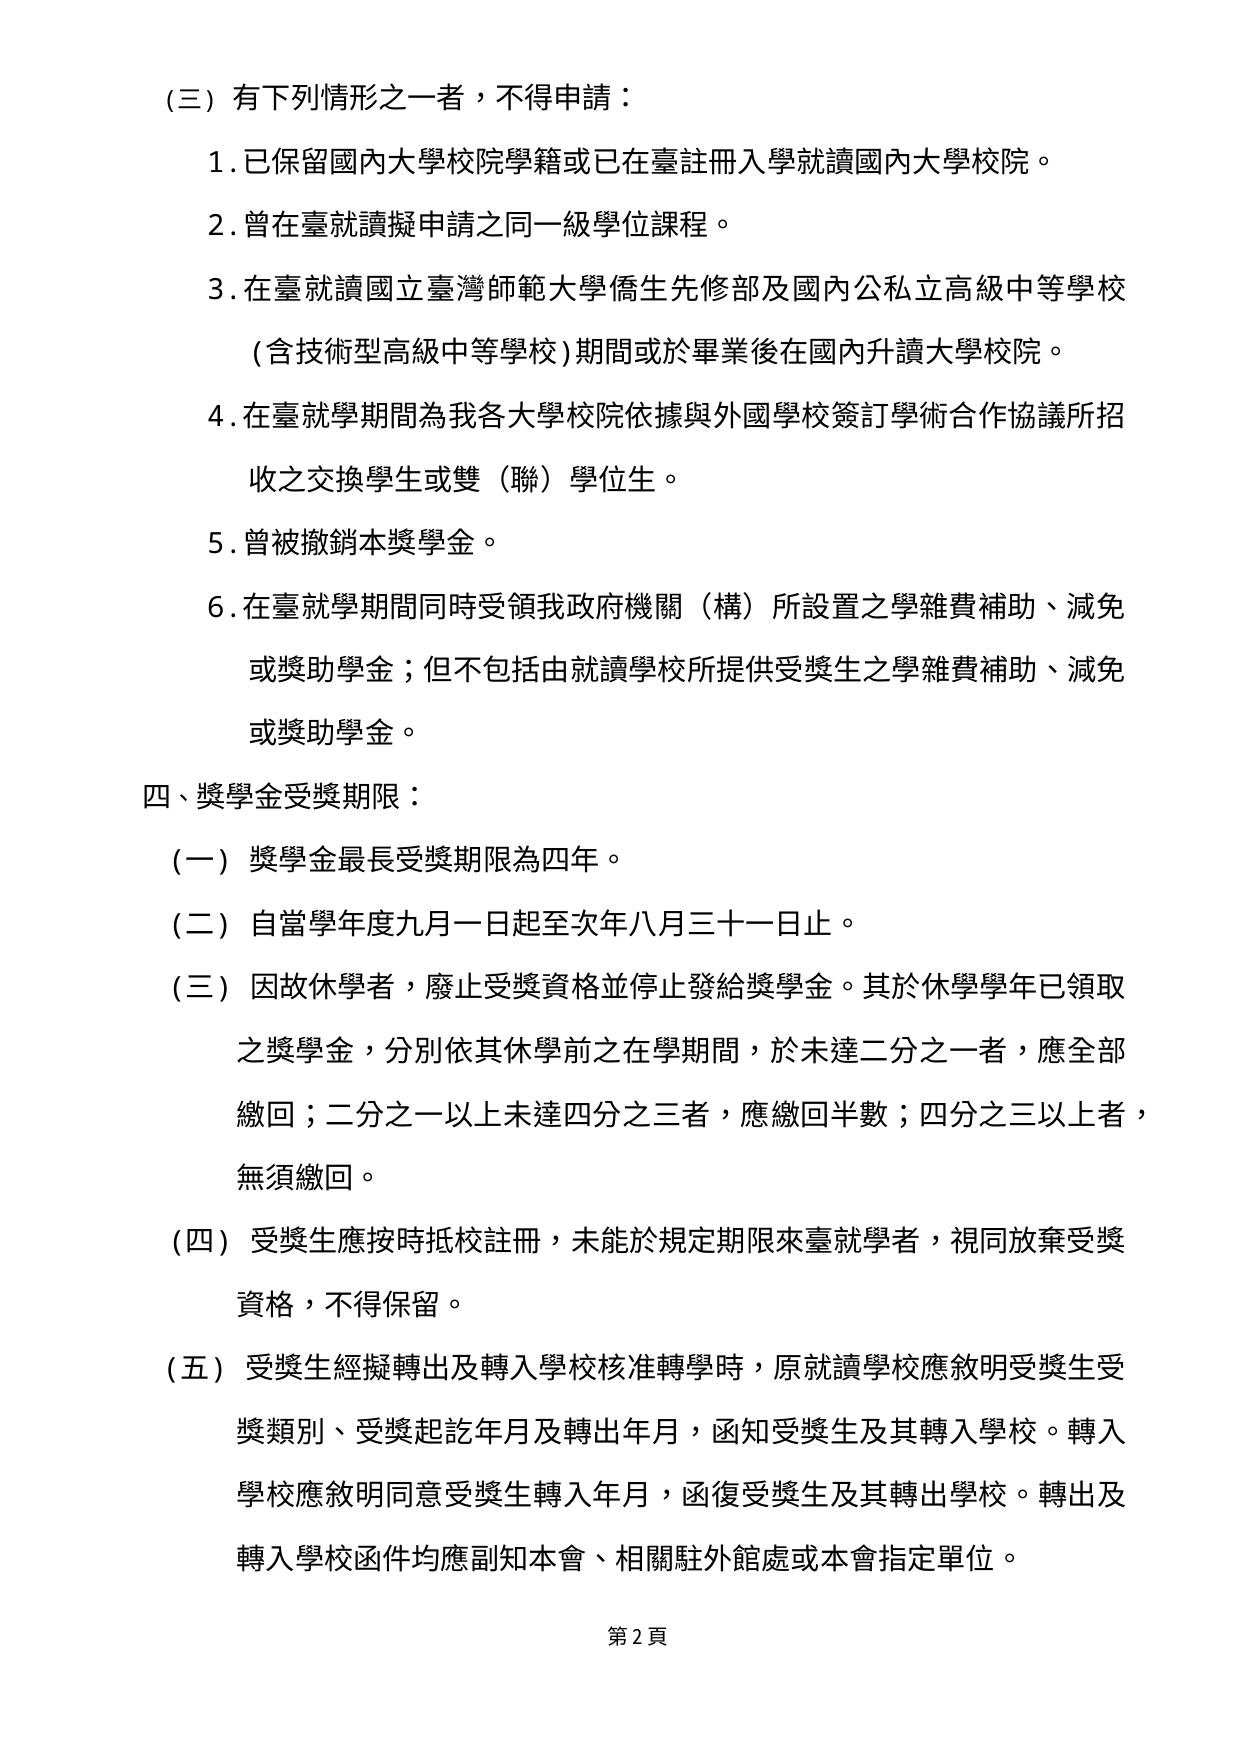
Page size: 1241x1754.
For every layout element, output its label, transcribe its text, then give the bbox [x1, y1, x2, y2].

text (三) 有下列情形之一者，不得申請： [162, 75, 1127, 117]
text (五) 受獎生經擬轉出及轉入學校核准轉學時，原就讀學校應敘明受獎生受獎類別、受獎起訖年月及轉出年月，函知受獎生及其轉入學校。轉入學校應敘明同意受獎生轉入年月，函復受獎生及其轉出學校。轉出及轉入學校函件均應副知本會、相關駐外館處或本會指定單位。 [162, 1345, 1127, 1578]
text (三) 因故休學者，廢止受獎資格並停止發給獎學金。其於休學學年已領取之獎學金，分別依其休學前之在學期間，於未達二分之一者，應全部繳回；二分之一以上未達四分之三者，應繳回半數；四分之三以上者，無須繳回。 [133, 964, 1127, 1197]
text 2.曾在臺就讀擬申請之同一級學位課程。 [207, 202, 1127, 244]
text 4.在臺就學期間為我各大學校院依據與外國學校簽訂學術合作協議所招收之交換學生或雙（聯）學位生。 [207, 393, 1127, 498]
text 3.在臺就讀國立臺灣師範大學僑生先修部及國內公私立高級中等學校(含技術型高級中等學校)期間或於畢業後在國內升讀大學校院。 [207, 266, 1127, 371]
text 6.在臺就學期間同時受領我政府機關（構）所設置之學雜費補助、減免或獎助學金；但不包括由就讀學校所提供受獎生之學雜費補助、減免或獎助學金。 [207, 583, 1127, 752]
text (二) 自當學年度九月一日起至次年八月三十一日止。 [133, 901, 1127, 943]
text (四) 受獎生應按時抵校註冊，未能於規定期限來臺就學者，視同放棄受獎資格，不得保留。 [133, 1218, 1127, 1324]
text 1.已保留國內大學校院學籍或已在臺註冊入學就讀國內大學校院。 [207, 138, 1127, 181]
text 四、獎學金受獎期限： [142, 773, 1127, 816]
text (一) 獎學金最長受獎期限為四年。 [133, 837, 1127, 879]
text 5.曾被撤銷本獎學金。 [207, 519, 1127, 562]
